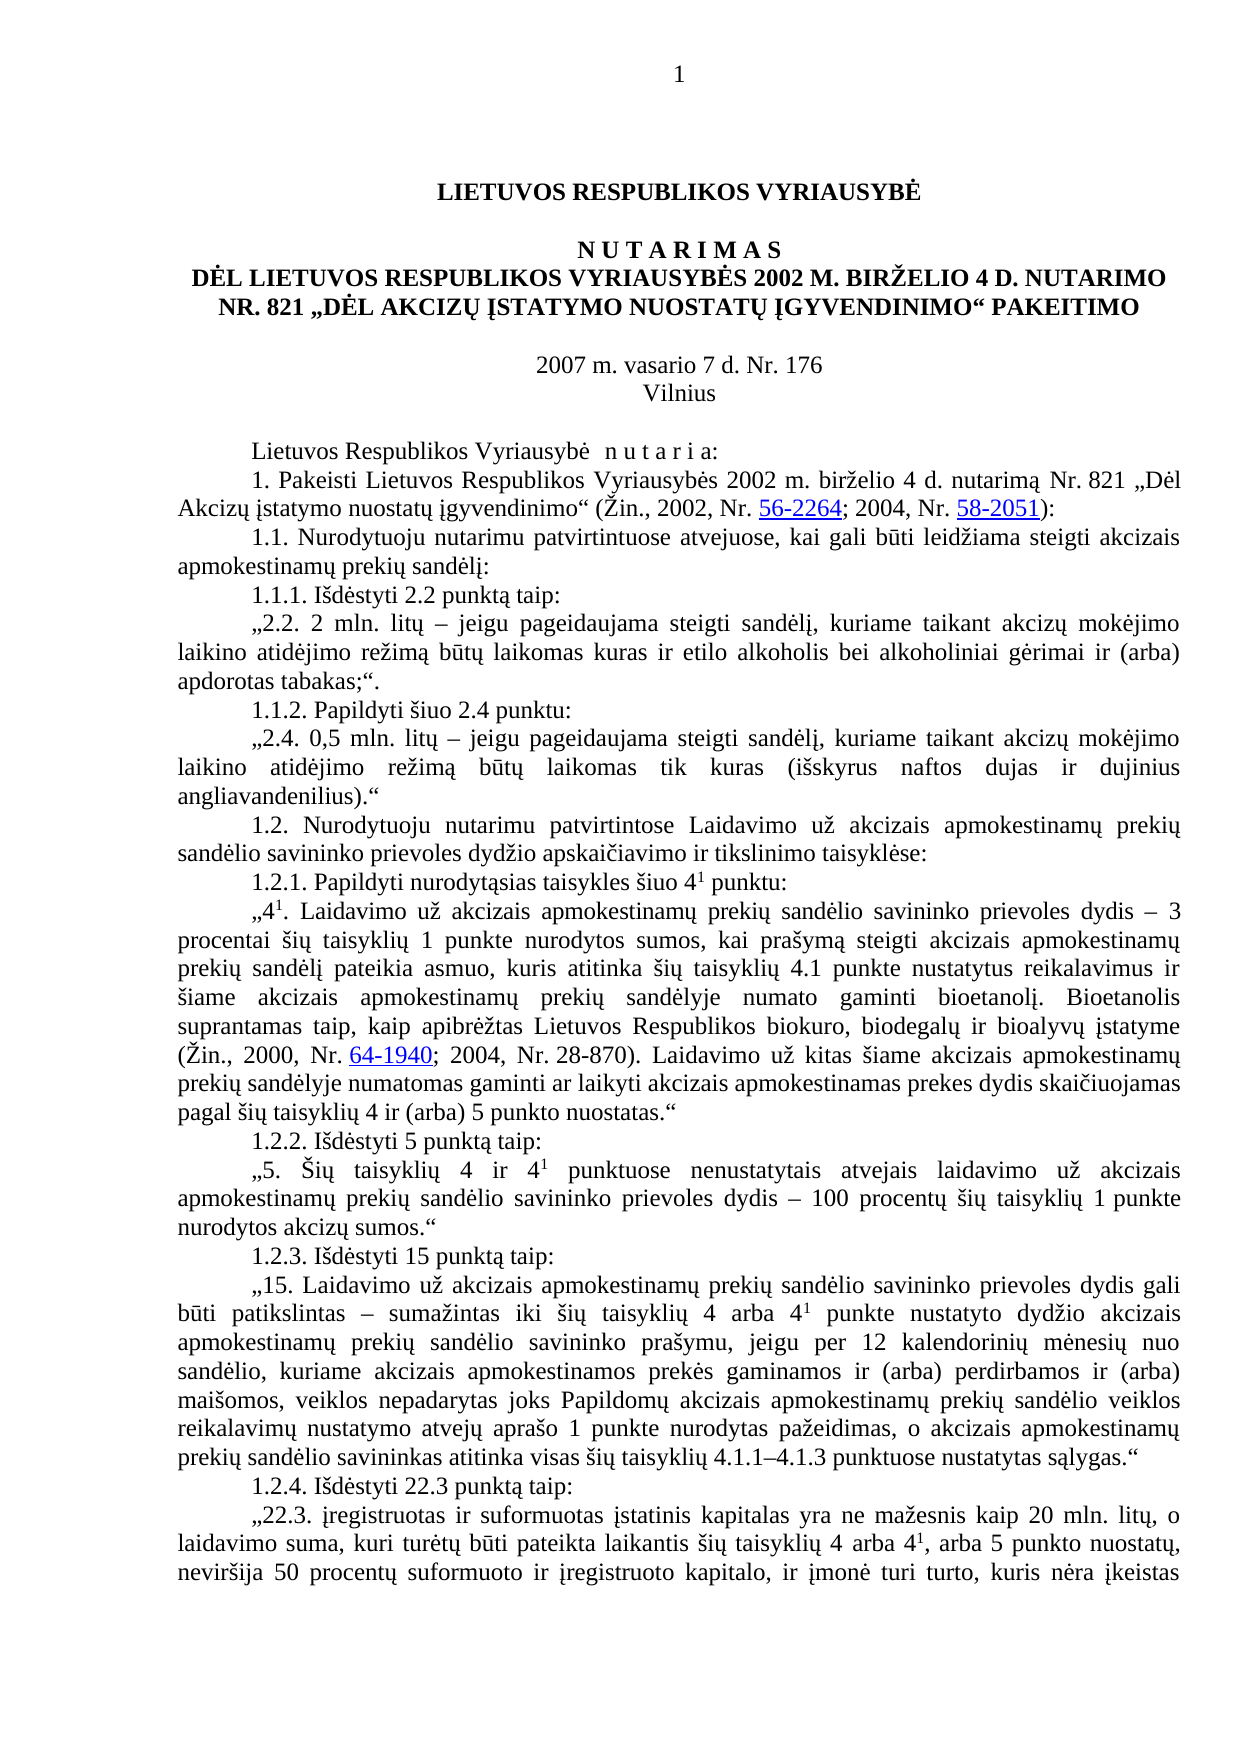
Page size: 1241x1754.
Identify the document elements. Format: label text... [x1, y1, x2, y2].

text 2007 m. vasario 7 d. Nr. 176 [177, 350, 1181, 378]
text N U T A R I M A S [177, 235, 1181, 263]
text „5. Šių taisyklių 4 ir 41 punktuose nenustatytais atvejais laidavimo už akcizais apmokestinamų prekių sandėlio savininko prievoles dydis – 100 procentų šių taisyklių 1 punkte nurodytos akcizų sumos.“ [177, 1155, 1181, 1241]
text 1.2.4. Išdėstyti 22.3 punktą taip: [177, 1471, 1181, 1500]
text „2.4. 0,5 mln. litų – jeigu pageidaujama steigti sandėlį, kuriame taikant akcizų mokėjimo laikino atidėjimo režimą būtų laikomas tik kuras (išskyrus naftos dujas ir dujinius angliavandenilius).“ [177, 723, 1181, 810]
text LIETUVOS RESPUBLIKOS VYRIAUSYBĖ [177, 177, 1181, 206]
text „15. Laidavimo už akcizais apmokestinamų prekių sandėlio savininko prievoles dydis gali būti patikslintas – sumažintas iki šių taisyklių 4 arba 41 punkte nustatyto dydžio akcizais apmokestinamų prekių sandėlio savininko prašymu, jeigu per 12 kalendorinių mėnesių nuo sandėlio, kuriame akcizais apmokestinamos prekės gaminamos ir (arba) perdirbamos ir (arba) maišomos, veiklos nepadarytas joks Papildomų akcizais apmokestinamų prekių sandėlio veiklos reikalavimų nustatymo atvejų aprašo 1 punkte nurodytas pažeidimas, o akcizais apmokestinamų prekių sandėlio savininkas atitinka visas šių taisyklių 4.1.1–4.1.3 punktuose nustatytas sąlygas.“ [177, 1270, 1181, 1471]
text 1.1. Nurodytuoju nutarimu patvirtintuose atvejuose, kai gali būti leidžiama steigti akcizais apmokestinamų prekių sandėlį: [177, 522, 1181, 580]
text DĖL LIETUVOS RESPUBLIKOS VYRIAUSYBĖS 2002 M. BIRŽELIO 4 D. NUTARIMO NR. 821 „DĖL AKCIZŲ ĮSTATYMO NUOSTATŲ ĮGYVENDINIMO“ PAKEITIMO [177, 263, 1181, 321]
text 1.2.3. Išdėstyti 15 punktą taip: [177, 1241, 1181, 1270]
text 1.2. Nurodytuoju nutarimu patvirtintose Laidavimo už akcizais apmokestinamų prekių sandėlio savininko prievoles dydžio apskaičiavimo ir tikslinimo taisyklėse: [177, 810, 1181, 867]
text 1.2.2. Išdėstyti 5 punktą taip: [177, 1126, 1181, 1155]
text 1.1.2. Papildyti šiuo 2.4 punktu: [177, 695, 1181, 723]
text „22.3. įregistruotas ir suformuotas įstatinis kapitalas yra ne mažesnis kaip 20 mln. litų, o laidavimo suma, kuri turėtų būti pateikta laikantis šių taisyklių 4 arba 41, arba 5 punkto nuostatų, neviršija 50 procentų suformuoto ir įregistruoto kapitalo, ir įmonė turi turto, kuris nėra įkeistas [177, 1500, 1181, 1586]
text „2.2. 2 mln. litų – jeigu pageidaujama steigti sandėlį, kuriame taikant akcizų mokėjimo laikino atidėjimo režimą būtų laikomas kuras ir etilo alkoholis bei alkoholiniai gėrimai ir (arba) apdorotas tabakas;“. [177, 608, 1181, 695]
text „41. Laidavimo už akcizais apmokestinamų prekių sandėlio savininko prievoles dydis – 3 procentai šių taisyklių 1 punkte nurodytos sumos, kai prašymą steigti akcizais apmokestinamų prekių sandėlį pateikia asmuo, kuris atitinka šių taisyklių 4.1 punkte nustatytus reikalavimus ir šiame akcizais apmokestinamų prekių sandėlyje numato gaminti bioetanolį. Bioetanolis suprantamas taip, kaip apibrėžtas Lietuvos Respublikos biokuro, biodegalų ir bioalyvų įstatyme (Žin., 2000, Nr. 64-1940; 2004, Nr. 28-870). Laidavimo už kitas šiame akcizais apmokestinamų prekių sandėlyje numatomas gaminti ar laikyti akcizais apmokestinamas prekes dydis skaičiuojamas pagal šių taisyklių 4 ir (arba) 5 punkto nuostatas.“ [177, 896, 1181, 1126]
text 1.2.1. Papildyti nurodytąsias taisykles šiuo 41 punktu: [177, 867, 1181, 896]
text Vilnius [177, 378, 1181, 407]
text 1.1.1. Išdėstyti 2.2 punktą taip: [177, 580, 1181, 608]
text Lietuvos Respublikos Vyriausybė nutaria: [177, 436, 1181, 465]
text 1. Pakeisti Lietuvos Respublikos Vyriausybės 2002 m. birželio 4 d. nutarimą Nr. 821 „Dėl Akcizų įstatymo nuostatų įgyvendinimo“ (Žin., 2002, Nr. 56-2264; 2004, Nr. 58-2051): [177, 465, 1181, 522]
